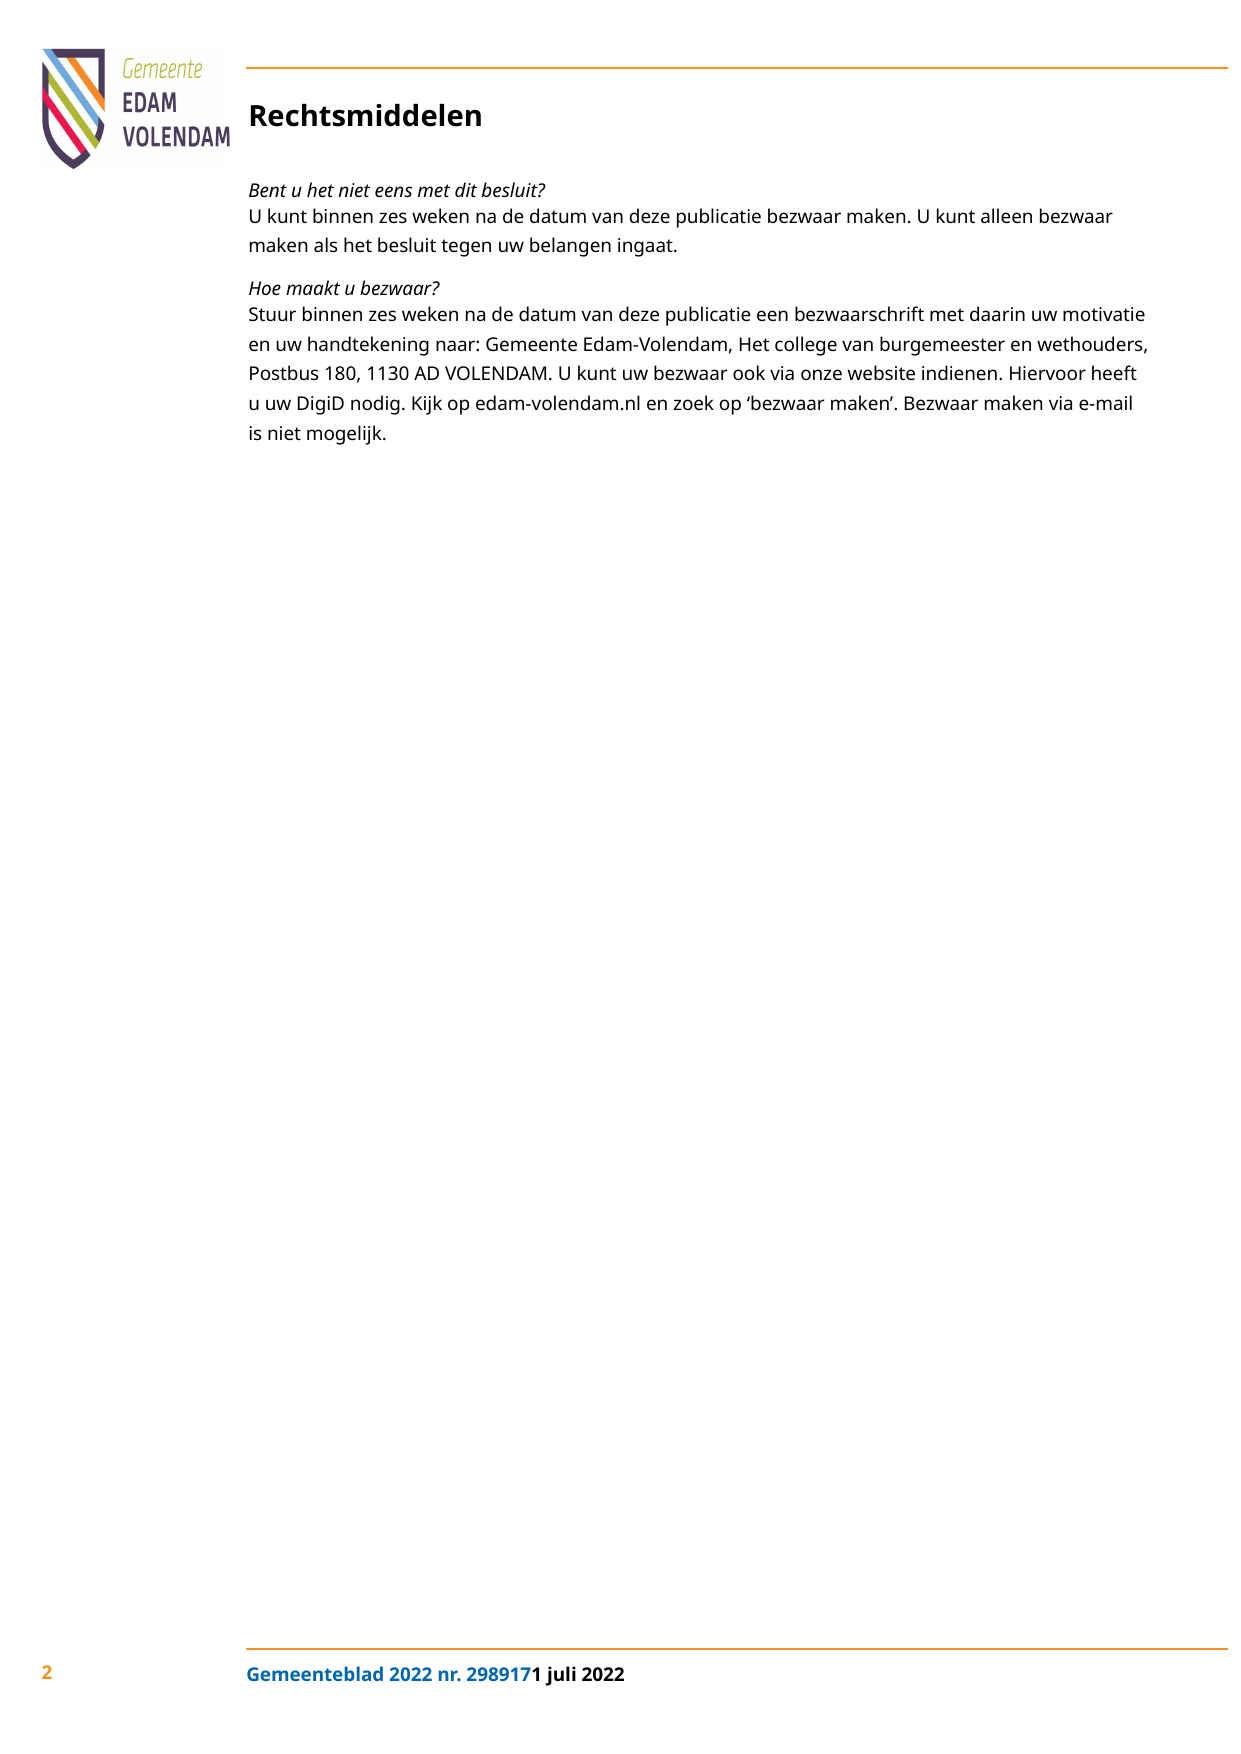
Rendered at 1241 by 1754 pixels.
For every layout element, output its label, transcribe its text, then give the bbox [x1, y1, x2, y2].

text Stuur binnen zes weken na de datum van deze publicatie een bezwaarschrift met daarin uw motivatie en uw handtekening naar: Gemeente Edam-Volendam, Het college van burgemeester en wethouders, Postbus 180, 1130 AD VOLENDAM. U kunt uw bezwaar ook via onze website indienen. Hiervoor heeft u uw DigiD nodig. Kijk op edam-volendam.nl en zoek op ‘bezwaar maken’. Bezwaar maken via e-mail is niet mogelijk. [248, 301, 1152, 445]
text Bent u het niet eens met dit besluit? [248, 177, 1152, 203]
text Rechtsmiddelen [248, 95, 1152, 134]
picture [41, 47, 231, 172]
text U kunt binnen zes weken na de datum van deze publicatie bezwaar maken. U kunt alleen bezwaar maken als het besluit tegen uw belangen ingaat. [248, 203, 1152, 258]
text Hoe maakt u bezwaar? [248, 276, 1152, 301]
